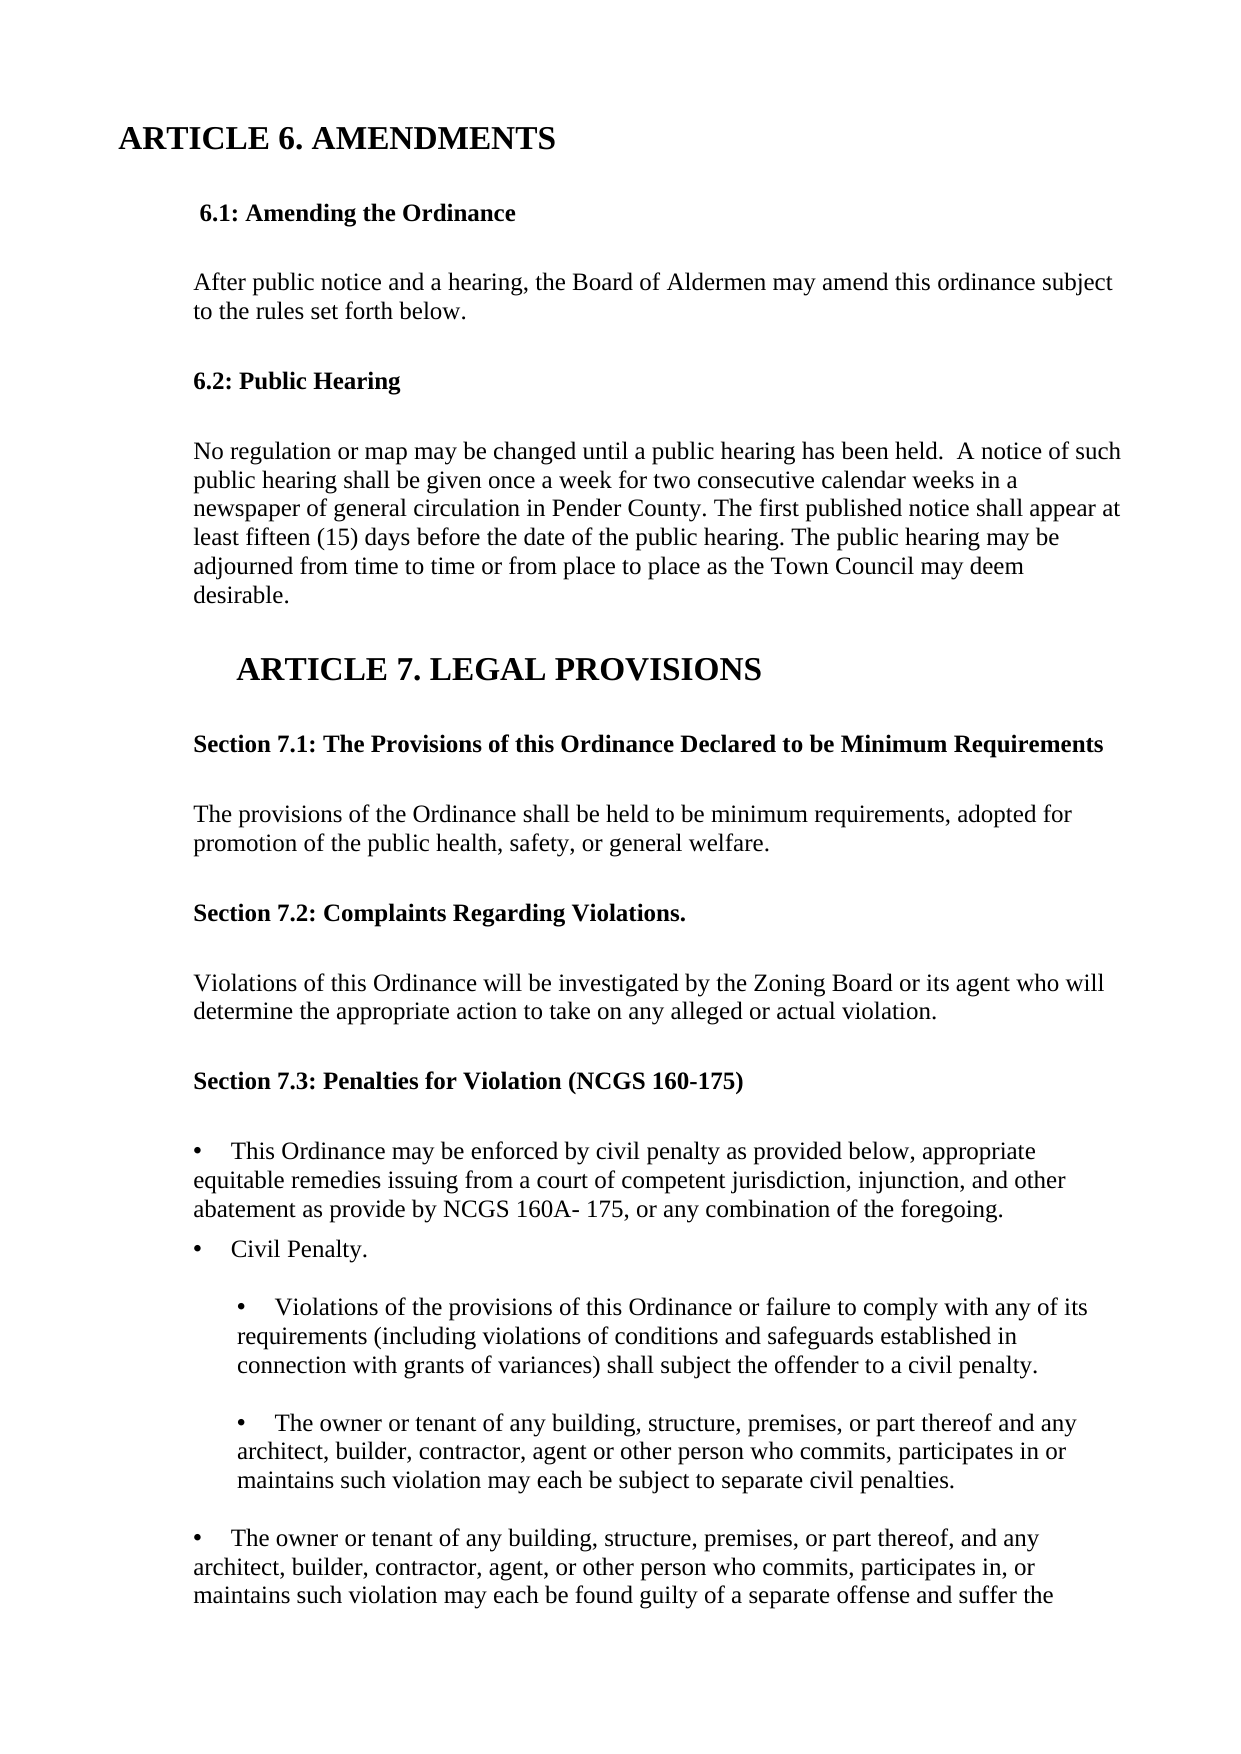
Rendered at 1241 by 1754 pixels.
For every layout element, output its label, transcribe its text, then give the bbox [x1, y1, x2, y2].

list This Ordinance may be enforced by civil penalty as provided below, appropriate equitable remedies issuing from a court of competent jurisdiction, injunction, and other abatement as provide by NCGS 160A- 175, or any combination of the foregoing. [156, 1136, 1122, 1222]
text After public notice and a hearing, the Board of Aldermen may amend this ordinance subject to the rules set forth below. [193, 267, 1122, 325]
text No regulation or map may be changed until a public hearing has been held. A notice of such public hearing shall be given once a week for two consecutive calendar weeks in a newspaper of general circulation in Pender County. The first published notice shall appear at least fifteen (15) days before the date of the public hearing. The public hearing may be adjourned from time to time or from place to place as the Town Council may deem desirable. [193, 436, 1122, 608]
text 6.1: Amending the Ordinance [193, 198, 1122, 226]
text The provisions of the Ordinance shall be held to be minimum requirements, adopted for promotion of the public health, safety, or general welfare. [193, 799, 1122, 857]
text 6.2: Public Hearing [193, 366, 1122, 395]
text ARTICLE 7. LEGAL PROVISIONS [118, 650, 1122, 688]
text Section 7.1: The Provisions of this Ordinance Declared to be Minimum Requirements [193, 729, 1122, 758]
list The owner or tenant of any building, structure, premises, or part thereof, and any architect, builder, contractor, agent, or other person who commits, participates in, or maintains such violation may each be found guilty of a separate offense and suffer the [156, 1523, 1122, 1609]
list The owner or tenant of any building, structure, premises, or part thereof and any architect, builder, contractor, agent or other person who commits, participates in or maintains such violation may each be subject to separate civil penalties. [199, 1408, 1122, 1494]
text Violations of this Ordinance will be investigated by the Zoning Board or its agent who will determine the appropriate action to take on any alleged or actual violation. [193, 968, 1122, 1025]
text Section 7.2: Complaints Regarding Violations. [193, 898, 1122, 926]
text Section 7.3: Penalties for Violation (NCGS 160-175) [193, 1066, 1122, 1095]
list Civil Penalty. [156, 1234, 1122, 1263]
text ARTICLE 6. AMENDMENTS [118, 118, 1122, 156]
list Violations of the provisions of this Ordinance or failure to comply with any of its requirements (including violations of conditions and safeguards established in connection with grants of variances) shall subject the offender to a civil penalty. [199, 1292, 1122, 1378]
